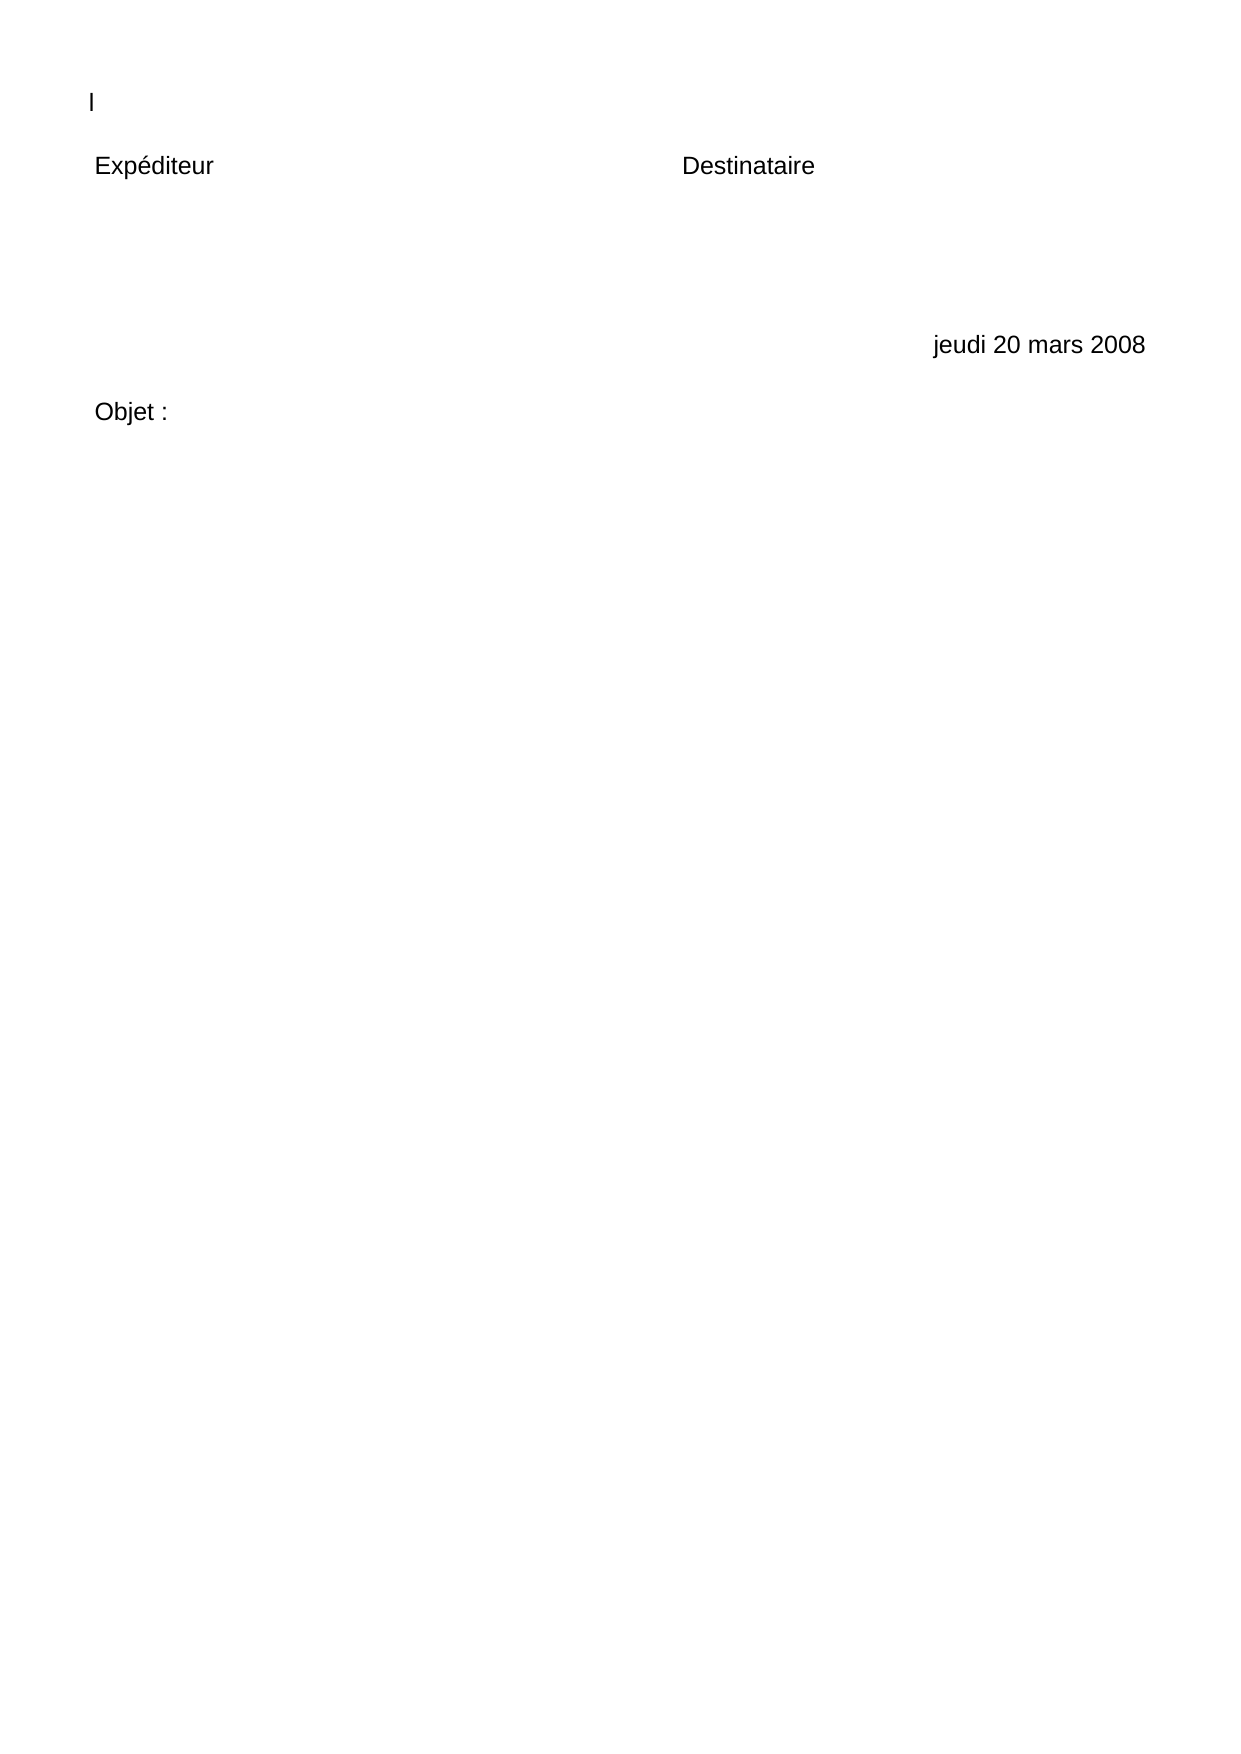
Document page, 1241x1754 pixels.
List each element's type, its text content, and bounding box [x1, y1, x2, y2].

table_header Objet : <texte ici> [89, 392, 1152, 459]
table_header <Veuilez agréer...> [148, 1264, 1093, 1303]
table_header Expéditeur [89, 146, 528, 297]
table_header Destinataire [676, 146, 1152, 297]
table_header [529, 146, 676, 297]
table_header jeudi 20 mars 2008 [89, 325, 1152, 364]
table_header <Madame, Monsieur,> [148, 515, 1093, 555]
table_header <Texte ici> [148, 583, 1093, 1236]
table_header <Nom> [148, 1331, 1093, 1427]
